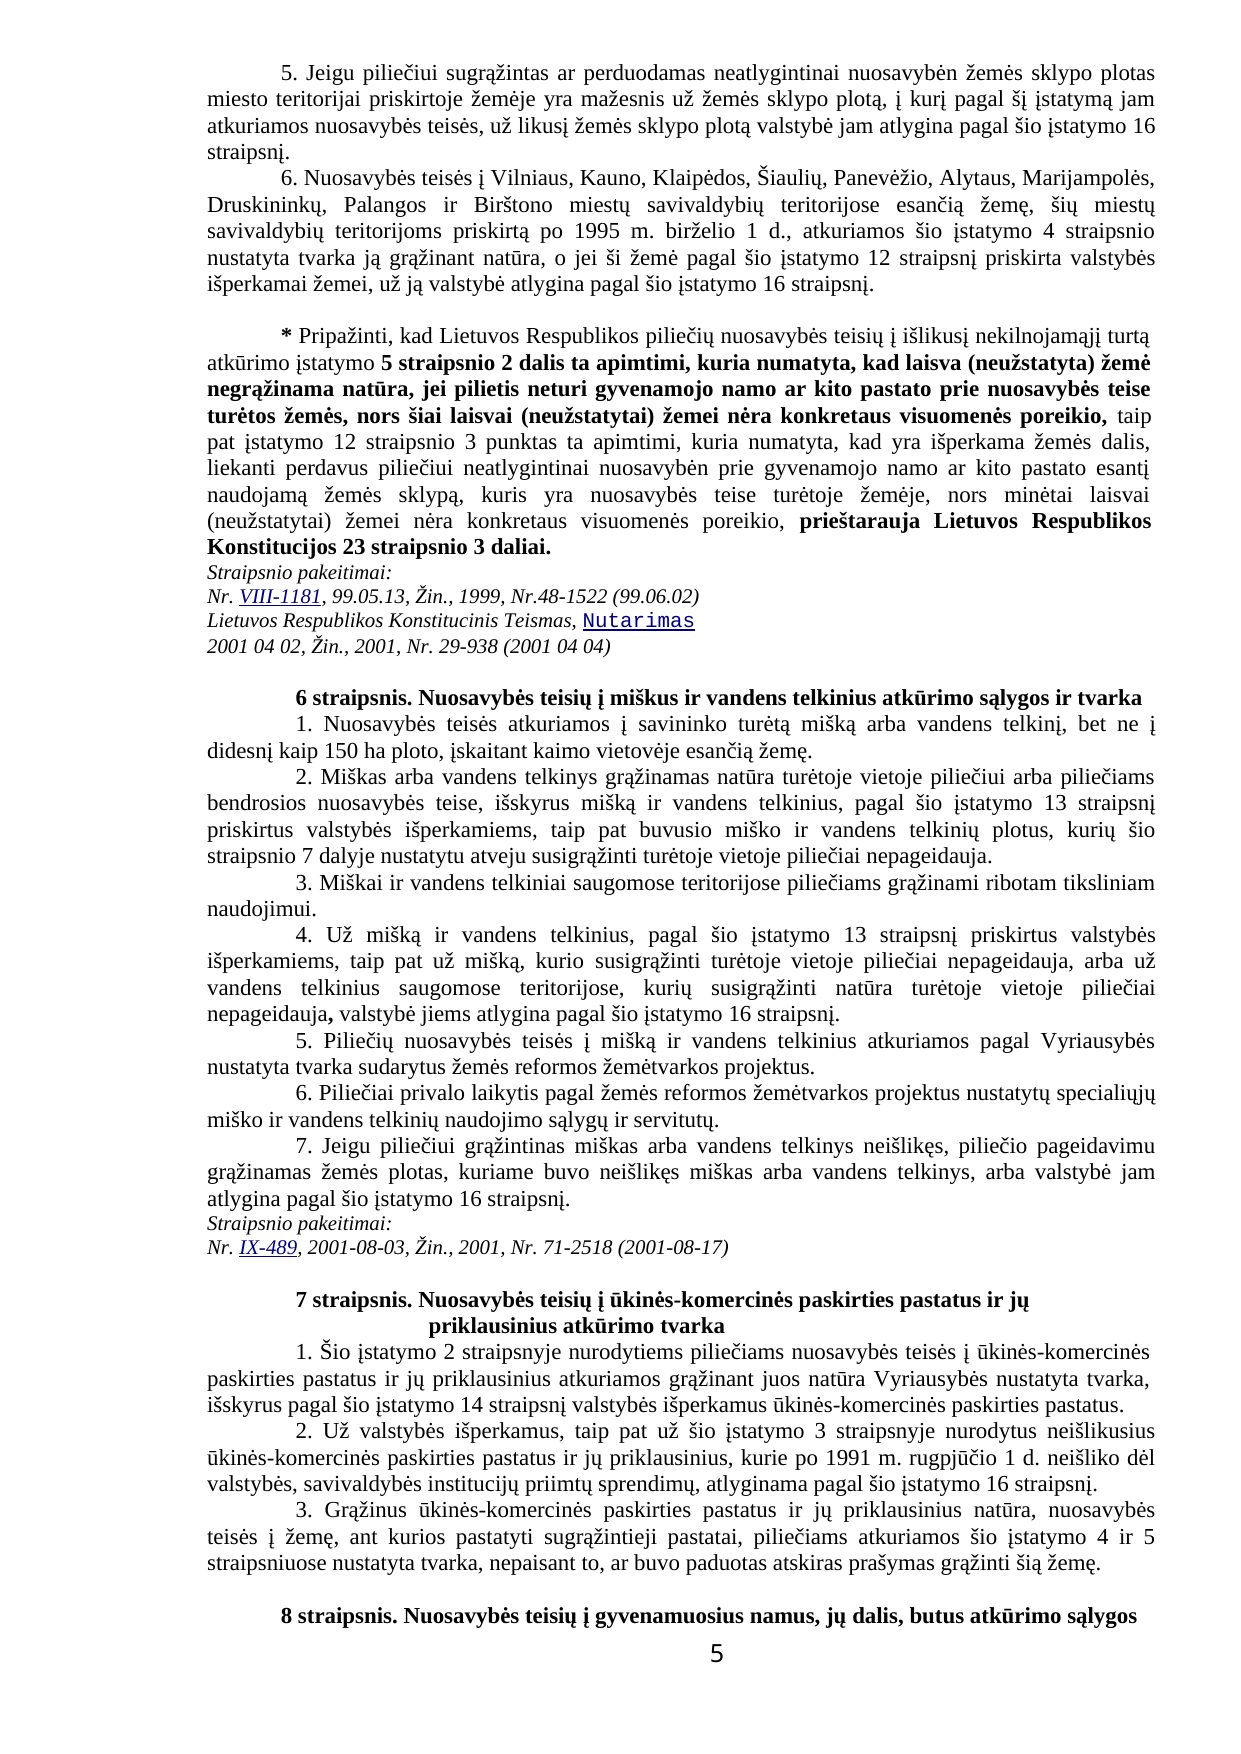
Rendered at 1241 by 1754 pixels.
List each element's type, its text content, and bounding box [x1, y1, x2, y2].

text 2. Už valstybės išperkamus, taip pat už šio įstatymo 3 straipsnyje nurodytus neišlikusius ūkinės-komercinės paskirties pastatus ir jų priklausinius, kurie po 1991 m. rugpjūčio 1 d. neišliko dėl valstybės, savivaldybės institucijų priimtų sprendimų, atlyginama pagal šio įstatymo 16 straipsnį. [207, 1417, 1157, 1496]
text 4. Už mišką ir vandens telkinius, pagal šio įstatymo 13 straipsnį priskirtus valstybės išperkamiems, taip pat už mišką, kurio susigrąžinti turėtoje vietoje piliečiai nepageidauja, arba už vandens telkinius saugomose teritorijose, kurių susigrąžinti natūra turėtoje vietoje piliečiai nepageidauja, valstybė jiems atlygina pagal šio įstatymo 16 straipsnį. [207, 921, 1157, 1027]
text 3. Miškai ir vandens telkiniai saugomose teritorijose piliečiams grąžinami ribotam tiksliniam naudojimui. [207, 868, 1157, 921]
text 6 straipsnis. Nuosavybės teisių į miškus ir vandens telkinius atkūrimo sąlygos ir tvarka [207, 684, 1157, 710]
text 5. Jeigu piliečiui sugrąžintas ar perduodamas neatlygintinai nuosavybėn žemės sklypo plotas miesto teritorijai priskirtoje žemėje yra mažesnis už žemės sklypo plotą, į kurį pagal šį įstatymą jam atkuriamos nuosavybės teisės, už likusį žemės sklypo plotą valstybė jam atlygina pagal šio įstatymo 16 straipsnį. [207, 59, 1157, 164]
text Straipsnio pakeitimai: [207, 560, 1157, 584]
text 2001 04 02, Žin., 2001, Nr. 29-938 (2001 04 04) [207, 634, 1152, 658]
text 6. Piliečiai privalo laikytis pagal žemės reformos žemėtvarkos projektus nustatytų specialiųjų miško ir vandens telkinių naudojimo sąlygų ir servitutų. [207, 1079, 1157, 1132]
text Nr. VIII-1181, 99.05.13, Žin., 1999, Nr.48-1522 (99.06.02) [207, 584, 1152, 608]
text * Pripažinti, kad Lietuvos Respublikos piliečių nuosavybės teisių į išlikusį nekilnojamąjį turtą atkūrimo įstatymo 5 straipsnio 2 dalis ta apimtimi, kuria numatyta, kad laisva (neužstatyta) žemė negrąžinama natūra, jei pilietis neturi gyvenamojo namo ar kito pastato prie nuosavybės teise turėtos žemės, nors šiai laisvai (neužstatytai) žemei nėra konkretaus visuomenės poreikio, taip pat įstatymo 12 straipsnio 3 punktas ta apimtimi, kuria numatyta, kad yra išperkama žemės dalis, liekanti perdavus piliečiui neatlygintinai nuosavybėn prie gyvenamojo namo ar kito pastato esantį naudojamą žemės sklypą, kuris yra nuosavybės teise turėtoje žemėje, nors minėtai laisvai (neužstatytai) žemei nėra konkretaus visuomenės poreikio, prieštarauja Lietuvos Respublikos Konstitucijos 23 straipsnio 3 daliai. [207, 323, 1152, 560]
text 7 straipsnis. Nuosavybės teisių į ūkinės-komercinės paskirties pastatus ir jų [207, 1286, 1157, 1312]
text Straipsnio pakeitimai: [207, 1211, 1157, 1235]
text priklausinius atkūrimo tvarka [207, 1312, 1157, 1338]
text 1. Nuosavybės teisės atkuriamos į savininko turėtą mišką arba vandens telkinį, bet ne į didesnį kaip 150 ha ploto, įskaitant kaimo vietovėje esančią žemę. [207, 710, 1157, 763]
text 1. Šio įstatymo 2 straipsnyje nurodytiems piliečiams nuosavybės teisės į ūkinės-komercinės paskirties pastatus ir jų priklausinius atkuriamos grąžinant juos natūra Vyriausybės nustatyta tvarka, išskyrus pagal šio įstatymo 14 straipsnį valstybės išperkamus ūkinės-komercinės paskirties pastatus. [207, 1338, 1152, 1417]
text 6. Nuosavybės teisės į Vilniaus, Kauno, Klaipėdos, Šiaulių, Panevėžio, Alytaus, Marijampolės, Druskininkų, Palangos ir Birštono miestų savivaldybių teritorijose esančią žemę, šių miestų savivaldybių teritorijoms priskirtą po 1995 m. birželio 1 d., atkuriamos šio įstatymo 4 straipsnio nustatyta tvarka ją grąžinant natūra, o jei ši žemė pagal šio įstatymo 12 straipsnį priskirta valstybės išperkamai žemei, už ją valstybė atlygina pagal šio įstatymo 16 straipsnį. [207, 164, 1157, 296]
text 7. Jeigu piliečiui grąžintinas miškas arba vandens telkinys neišlikęs, piliečio pageidavimu grąžinamas žemės plotas, kuriame buvo neišlikęs miškas arba vandens telkinys, arba valstybė jam atlygina pagal šio įstatymo 16 straipsnį. [207, 1132, 1157, 1211]
text Lietuvos Respublikos Konstitucinis Teismas, Nutarimas [207, 608, 1152, 634]
text 8 straipsnis. Nuosavybės teisių į gyvenamuosius namus, jų dalis, butus atkūrimo sąlygos [207, 1602, 1157, 1628]
text 3. Grąžinus ūkinės-komercinės paskirties pastatus ir jų priklausinius natūra, nuosavybės teisės į žemę, ant kurios pastatyti sugrąžintieji pastatai, piliečiams atkuriamos šio įstatymo 4 ir 5 straipsniuose nustatyta tvarka, nepaisant to, ar buvo paduotas atskiras prašymas grąžinti šią žemę. [207, 1496, 1157, 1576]
text 5. Piliečių nuosavybės teisės į mišką ir vandens telkinius atkuriamos pagal Vyriausybės nustatyta tvarka sudarytus žemės reformos žemėtvarkos projektus. [207, 1027, 1157, 1079]
text Nr. IX-489, 2001-08-03, Žin., 2001, Nr. 71-2518 (2001-08-17) [207, 1235, 1152, 1259]
text 2. Miškas arba vandens telkinys grąžinamas natūra turėtoje vietoje piliečiui arba piliečiams bendrosios nuosavybės teise, išskyrus mišką ir vandens telkinius, pagal šio įstatymo 13 straipsnį priskirtus valstybės išperkamiems, taip pat buvusio miško ir vandens telkinių plotus, kurių šio straipsnio 7 dalyje nustatytu atveju susigrąžinti turėtoje vietoje piliečiai nepageidauja. [207, 763, 1157, 868]
